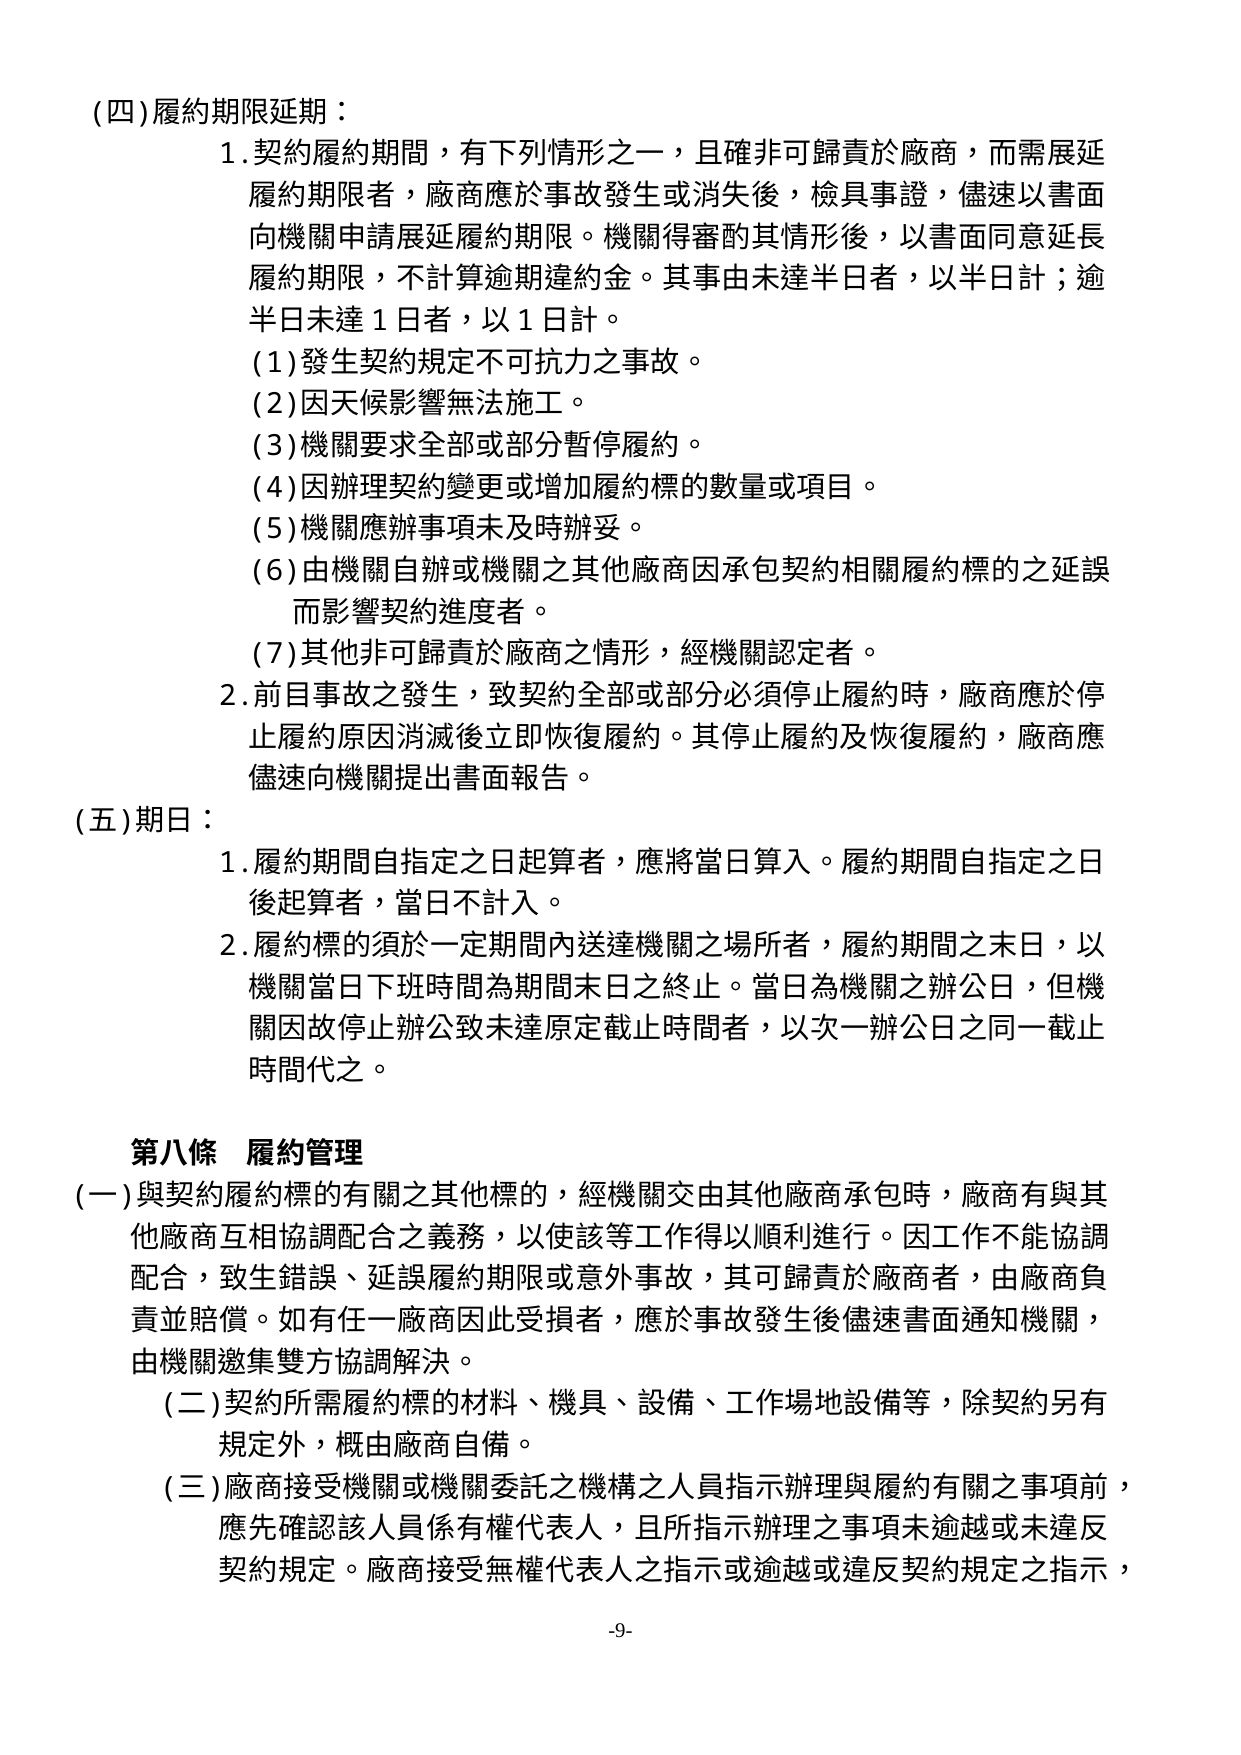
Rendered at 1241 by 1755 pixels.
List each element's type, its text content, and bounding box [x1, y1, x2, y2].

text (5)機關應辦事項未及時辦妥。 [248, 505, 1110, 547]
text 2.履約標的須於一定期間內送達機關之場所者，履約期間之末日，以機關當日下班時間為期間末日之終止。當日為機關之辦公日，但機關因故停止辦公致未達原定截止時間者，以次一辦公日之同一截止時間代之。 [218, 922, 1108, 1089]
text (五)期日： [71, 797, 1110, 839]
text (7)其他非可歸責於廠商之情形，經機關認定者。 [248, 630, 1110, 672]
text (4)因辦理契約變更或增加履約標的數量或項目。 [248, 464, 1110, 505]
text (二)契約所需履約標的材料、機具、設備、工作場地設備等，除契約另有規定外，概由廠商自備。 [159, 1380, 1110, 1464]
text 1.履約期間自指定之日起算者，應將當日算入。履約期間自指定之日後起算者，當日不計入。 [218, 839, 1108, 922]
text (1)發生契約規定不可抗力之事故。 [248, 339, 1110, 380]
text (一)與契約履約標的有關之其他標的，經機關交由其他廠商承包時，廠商有與其他廠商互相協調配合之義務，以使該等工作得以順利進行。因工作不能協調配合，致生錯誤、延誤履約期限或意外事故，其可歸責於廠商者，由廠商負責並賠償。如有任一廠商因此受損者，應於事故發生後儘速書面通知機關，由機關邀集雙方協調解決。 [71, 1172, 1110, 1380]
text 第八條 履約管理 [130, 1130, 1110, 1172]
text (6)由機關自辦或機關之其他廠商因承包契約相關履約標的之延誤而影響契約進度者。 [248, 547, 1110, 630]
text (3)機關要求全部或部分暫停履約。 [248, 422, 1110, 464]
text (2)因天候影響無法施工。 [248, 380, 1110, 422]
text (三)廠商接受機關或機關委託之機構之人員指示辦理與履約有關之事項前，應先確認該人員係有權代表人，且所指示辦理之事項未逾越或未違反契約規定。廠商接受無權代表人之指示或逾越或違反契約規定之指示，不得用以拘束機關或減少、變更廠商應負之契約責任，機關亦不對此等指示之後果負任何責任。 [159, 1464, 1110, 1589]
text 1.契約履約期間，有下列情形之一，且確非可歸責於廠商，而需展延履約期限者，廠商應於事故發生或消失後，檢具事證，儘速以書面向機關申請展延履約期限。機關得審酌其情形後，以書面同意延長履約期限，不計算逾期違約金。其事由未達半日者，以半日計；逾半日未達1日者，以1日計。 [218, 130, 1108, 339]
text (四)履約期限延期： [71, 89, 1110, 130]
text 2.前目事故之發生，致契約全部或部分必須停止履約時，廠商應於停止履約原因消滅後立即恢復履約。其停止履約及恢復履約，廠商應儘速向機關提出書面報告。 [218, 672, 1108, 797]
